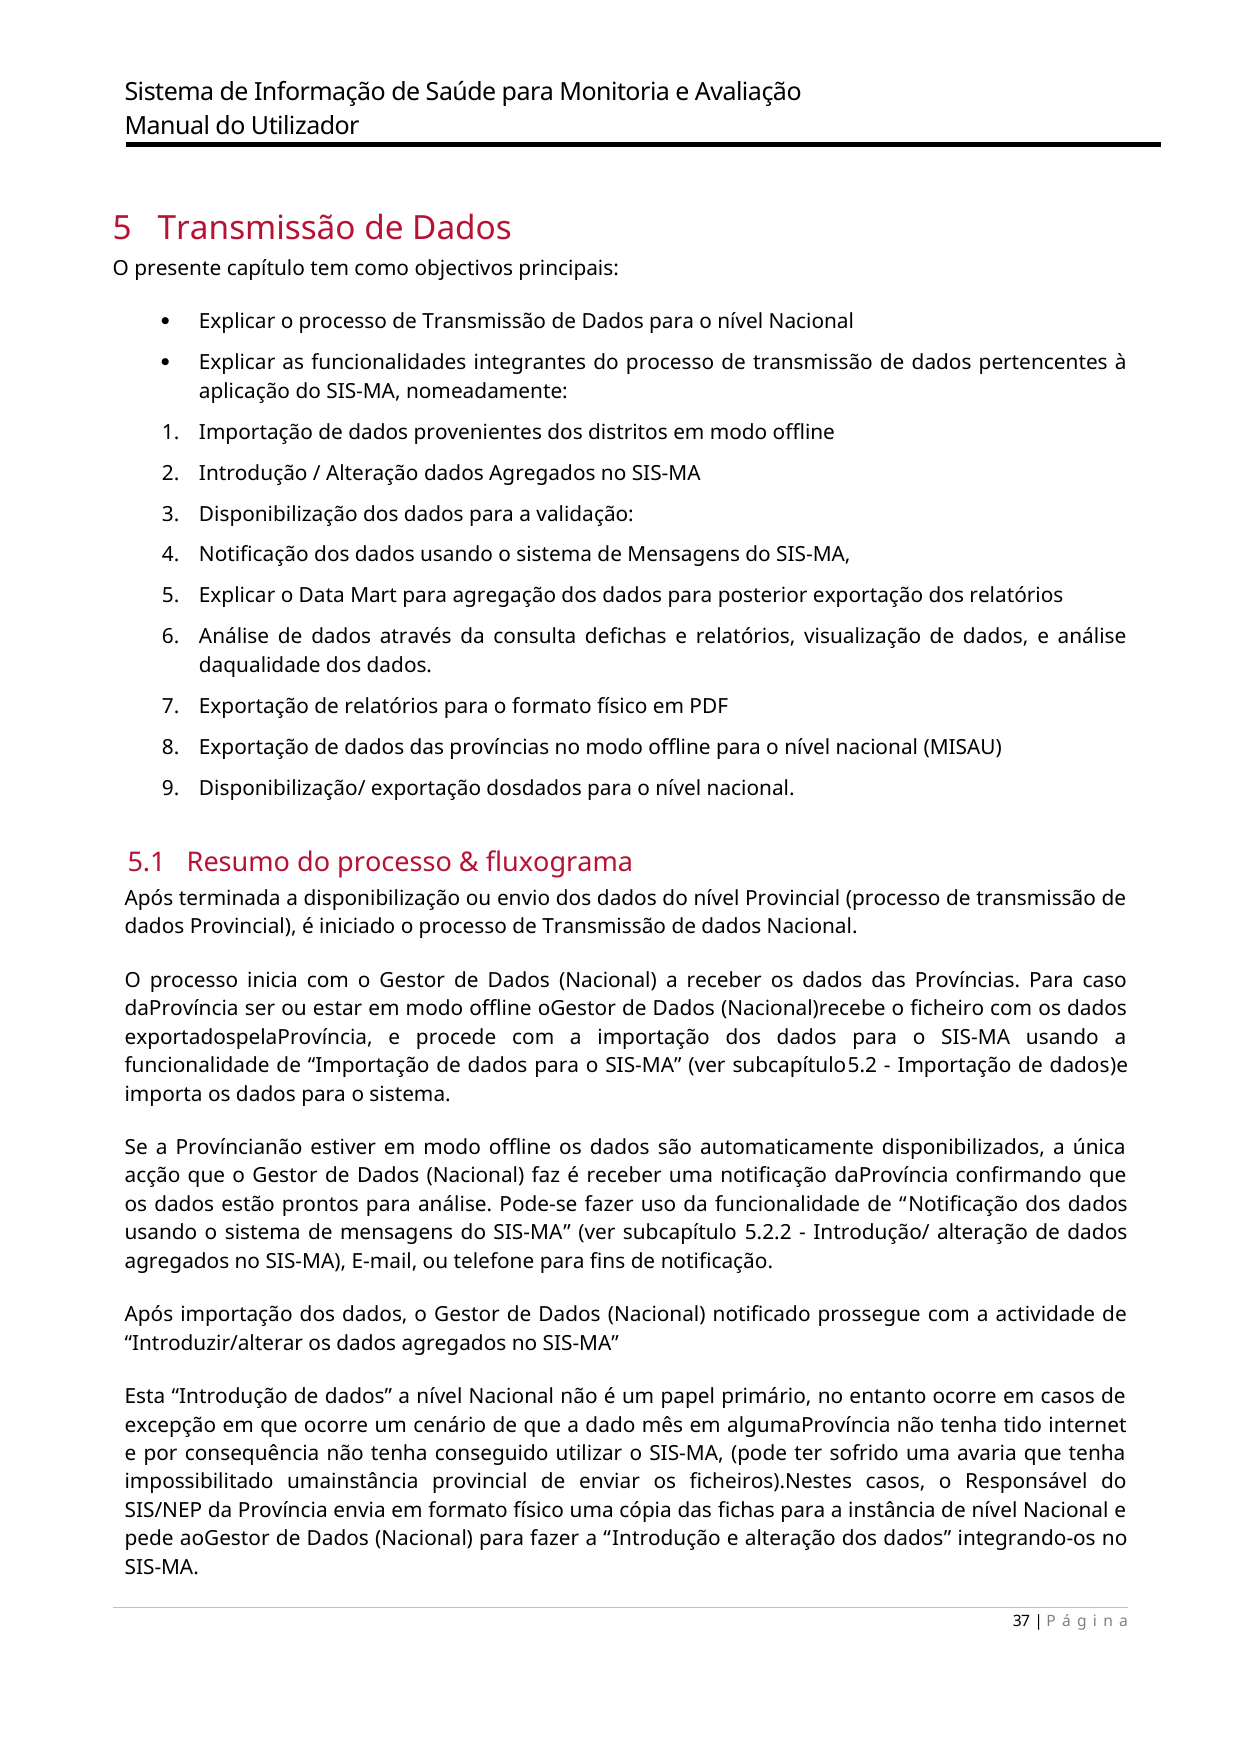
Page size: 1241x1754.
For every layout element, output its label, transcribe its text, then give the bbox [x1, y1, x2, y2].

text Esta “Introdução de dados” a nível Nacional não é um papel primário, no entanto ocorre em casos de excepção em que ocorre um cenário de que a dado mês em algumaProvíncia não tenha tido internet e por consequência não tenha conseguido utilizar o SIS-MA, (pode ter sofrido uma avaria que tenha impossibilitado umainstância provincial de enviar os ficheiros).Nestes casos, o Responsável do SIS/NEP da Província envia em formato físico uma cópia das fichas para a instância de nível Nacional e pede aoGestor de Dados (Nacional) para fazer a “Introdução e alteração dos dados” integrando-os no SIS-MA. [124, 1381, 1128, 1580]
text Após terminada a disponibilização ou envio dos dados do nível Provincial (processo de transmissão de dados Provincial), é iniciado o processo de Transmissão de dados Nacional. [124, 883, 1128, 940]
list Disponibilização/ exportação dosdados para o nível nacional. [162, 773, 1128, 801]
list Exportação de dados das províncias no modo offline para o nível nacional (MISAU) [162, 732, 1128, 760]
list Introdução / Alteração dados Agregados no SIS-MA [162, 458, 1128, 486]
list Exportação de relatórios para o formato físico em PDF [162, 691, 1128, 719]
text Se a Províncianão estiver em modo offline os dados são automaticamente disponibilizados, a única acção que o Gestor de Dados (Nacional) faz é receber uma notificação daProvíncia confirmando que os dados estão prontos para análise. Pode-se fazer uso da funcionalidade de “Notificação dos dados usando o sistema de mensagens do SIS-MA” (ver subcapítulo 5.2.2 - Introdução/ alteração de dados agregados no SIS-MA), E-mail, ou telefone para fins de notificação. [124, 1132, 1128, 1274]
list Explicar o Data Mart para agregação dos dados para posterior exportação dos relatórios [162, 581, 1128, 609]
list Notificação dos dados usando o sistema de Mensagens do SIS-MA, [162, 539, 1128, 568]
list Análise de dados através da consulta defichas e relatórios, visualização de dados, e análise daqualidade dos dados. [162, 621, 1128, 678]
list Importação de dados provenientes dos distritos em modo offline [162, 417, 1128, 445]
list Explicar as funcionalidades integrantes do processo de transmissão de dados pertencentes à aplicação do SIS-MA, nomeadamente: [162, 347, 1128, 404]
text Após importação dos dados, o Gestor de Dados (Nacional) notificado prossegue com a actividade de “Introduzir/alterar os dados agregados no SIS-MA” [124, 1299, 1128, 1356]
text O processo inicia com o Gestor de Dados (Nacional) a receber os dados das Províncias. Para caso daProvíncia ser ou estar em modo offline oGestor de Dados (Nacional)recebe o ficheiro com os dados exportadospelaProvíncia, e procede com a importação dos dados para o SIS-MA usando a funcionalidade de “Importação de dados para o SIS-MA” (ver subcapítulo5.2 - Importação de dados)e importa os dados para o sistema. [124, 965, 1128, 1107]
subtitle Transmissão de Dados [112, 203, 1128, 249]
list Explicar o processo de Transmissão de Dados para o nível Nacional [162, 306, 1128, 335]
text O presente capítulo tem como objectivos principais: [112, 253, 1128, 281]
list Disponibilização dos dados para a validação: [162, 499, 1128, 527]
subtitle Resumo do processo & fluxograma [127, 842, 1128, 879]
